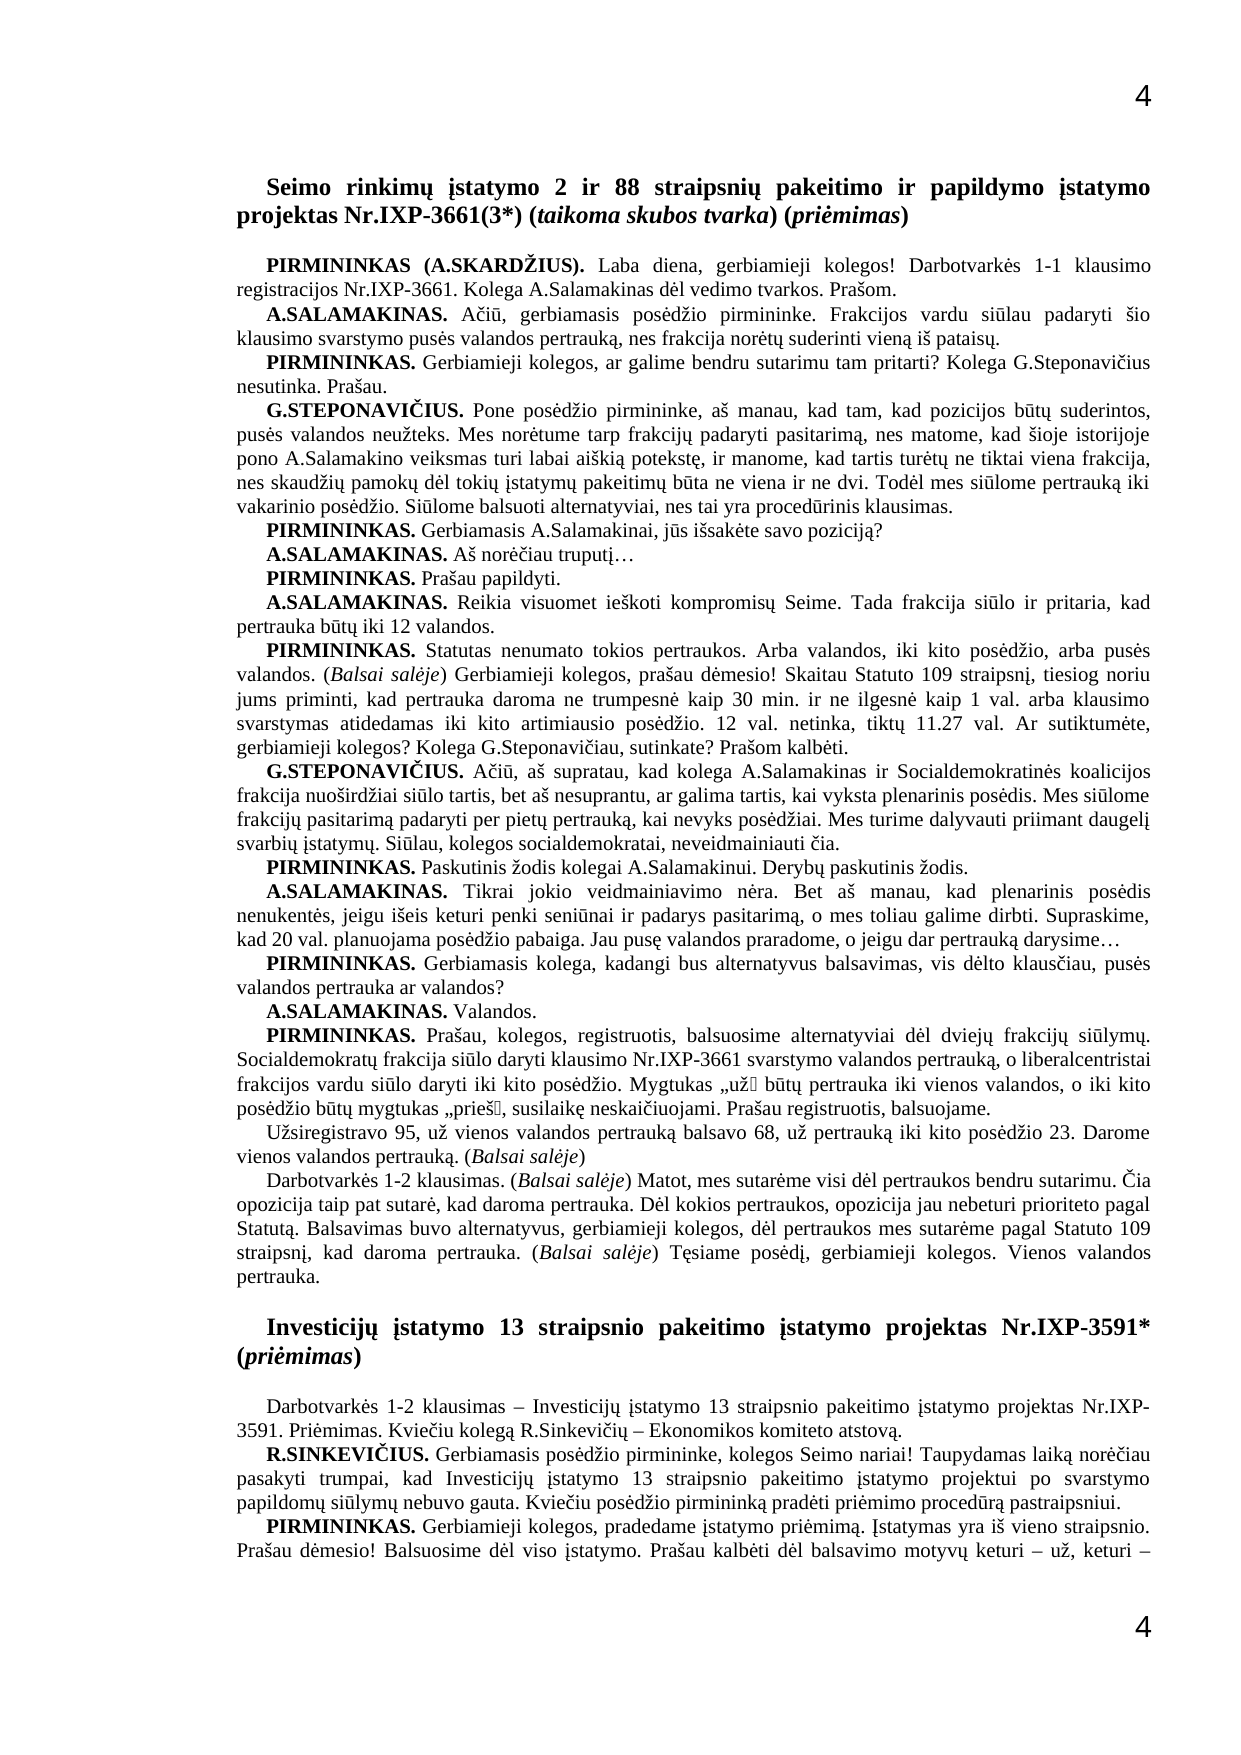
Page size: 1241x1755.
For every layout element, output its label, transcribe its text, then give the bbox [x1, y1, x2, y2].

text PIRMININKAS. Statutas nenumato tokios pertraukos. Arba valandos, iki kito posėdžio, arba pusės valandos. (Balsai salėje) Gerbiamieji kolegos, prašau dėmesio! Skaitau Statuto 109 straipsnį, tiesiog noriu jums priminti, kad pertrauka daroma ne trumpesnė kaip 30 min. ir ne ilgesnė kaip 1 val. arba klausimo svarstymas atidedamas iki kito artimiausio posėdžio. 12 val. netinka, tiktų 11.27 val. Ar sutiktumėte, gerbiamieji kolegos? Kolega G.Steponavičiau, sutinkate? Prašom kalbėti. [236, 638, 1152, 759]
text PIRMININKAS. Paskutinis žodis kolegai A.Salamakinui. Derybų paskutinis žodis. [236, 855, 1152, 879]
text R.SINKEVIČIUS. Gerbiamasis posėdžio pirmininke, kolegos Seimo nariai! Taupydamas laiką norėčiau pasakyti trumpai, kad Investicijų įstatymo 13 straipsnio pakeitimo įstatymo projektui po svarstymo papildomų siūlymų nebuvo gauta. Kviečiu posėdžio pirmininką pradėti priėmimo procedūrą pastraipsniui. [236, 1442, 1152, 1514]
text G.STEPONAVIČIUS. Pone posėdžio pirmininke, aš manau, kad tam, kad pozicijos būtų suderintos, pusės valandos neužteks. Mes norėtume tarp frakcijų padaryti pasitarimą, nes matome, kad šioje istorijoje pono A.Salamakino veiksmas turi labai aiškią potekstę, ir manome, kad tartis turėtų ne tiktai viena frakcija, nes skaudžių pamokų dėl tokių įstatymų pakeitimų būta ne viena ir ne dvi. Todėl mes siūlome pertrauką iki vakarinio posėdžio. Siūlome balsuoti alternatyviai, nes tai yra procedūrinis klausimas. [236, 398, 1152, 518]
text A.SALAMAKINAS. Tikrai jokio veidmainiavimo nėra. Bet aš manau, kad plenarinis posėdis nenukentės, jeigu išeis keturi penki seniūnai ir padarys pasitarimą, o mes toliau galime dirbti. Supraskime, kad 20 val. planuojama posėdžio pabaiga. Jau pusę valandos praradome, o jeigu dar pertrauką darysime… [236, 879, 1152, 951]
text PIRMININKAS (A.SKARDŽIUS). Laba diena, gerbiamieji kolegos! Darbotvarkės 1-1 klausimo registracijos Nr.IXP-3661. Kolega A.Salamakinas dėl vedimo tvarkos. Prašom. [236, 253, 1152, 301]
text Seimo rinkimų įstatymo 2 ir 88 straipsnių pakeitimo ir papildymo įstatymo projektas Nr.IXP-3661(3*) (taikoma skubos tvarka) (priėmimas) [236, 172, 1152, 229]
text PIRMININKAS. Prašau, kolegos, registruotis, balsuosime alternatyviai dėl dviejų frakcijų siūlymų. Socialdemokratų frakcija siūlo daryti klausimo Nr.IXP-3661 svarstymo valandos pertrauką, o liberalcentristai frakcijos vardu siūlo daryti iki kito posėdžio. Mygtukas „už būtų pertrauka iki vienos valandos, o iki kito posėdžio būtų mygtukas „prieš, susilaikę neskaičiuojami. Prašau registruotis, balsuojame. [236, 1023, 1152, 1119]
text Investicijų įstatymo 13 straipsnio pakeitimo įstatymo projektas Nr.IXP-3591* (priėmimas) [236, 1312, 1152, 1369]
text PIRMININKAS. Prašau papildyti. [236, 566, 1152, 590]
text Darbotvarkės 1-2 klausimas – Investicijų įstatymo 13 straipsnio pakeitimo įstatymo projektas Nr.IXP-3591. Priėmimas. Kviečiu kolegą R.Sinkevičių – Ekonomikos komiteto atstovą. [236, 1394, 1152, 1442]
text Užsiregistravo 95, už vienos valandos pertrauką balsavo 68, už pertrauką iki kito posėdžio 23. Darome vienos valandos pertrauką. (Balsai salėje) [236, 1119, 1152, 1168]
text PIRMININKAS. Gerbiamasis A.Salamakinai, jūs išsakėte savo poziciją? [236, 518, 1152, 542]
text A.SALAMAKINAS. Reikia visuomet ieškoti kompromisų Seime. Tada frakcija siūlo ir pritaria, kad pertrauka būtų iki 12 valandos. [236, 590, 1152, 638]
text G.STEPONAVIČIUS. Ačiū, aš supratau, kad kolega A.Salamakinas ir Socialdemokratinės koalicijos frakcija nuoširdžiai siūlo tartis, bet aš nesuprantu, ar galima tartis, kai vyksta plenarinis posėdis. Mes siūlome frakcijų pasitarimą padaryti per pietų pertrauką, kai nevyks posėdžiai. Mes turime dalyvauti priimant daugelį svarbių įstatymų. Siūlau, kolegos socialdemokratai, neveidmainiauti čia. [236, 759, 1152, 855]
text A.SALAMAKINAS. Valandos. [236, 999, 1152, 1023]
text A.SALAMAKINAS. Aš norėčiau truputį… [236, 542, 1152, 566]
text PIRMININKAS. Gerbiamieji kolegos, pradedame įstatymo priėmimą. Įstatymas yra iš vieno straipsnio. Prašau dėmesio! Balsuosime dėl viso įstatymo. Prašau kalbėti dėl balsavimo motyvų keturi – už, keturi – [236, 1514, 1152, 1562]
text Darbotvarkės 1-2 klausimas. (Balsai salėje) Matot, mes sutarėme visi dėl pertraukos bendru sutarimu. Čia opozicija taip pat sutarė, kad daroma pertrauka. Dėl kokios pertraukos, opozicija jau nebeturi prioriteto pagal Statutą. Balsavimas buvo alternatyvus, gerbiamieji kolegos, dėl pertraukos mes sutarėme pagal Statuto 109 straipsnį, kad daroma pertrauka. (Balsai salėje) Tęsiame posėdį, gerbiamieji kolegos. Vienos valandos pertrauka. [236, 1168, 1152, 1288]
text PIRMININKAS. Gerbiamieji kolegos, ar galime bendru sutarimu tam pritarti? Kolega G.Steponavičius nesutinka. Prašau. [236, 349, 1152, 398]
text PIRMININKAS. Gerbiamasis kolega, kadangi bus alternatyvus balsavimas, vis dėlto klausčiau, pusės valandos pertrauka ar valandos? [236, 951, 1152, 999]
text A.SALAMAKINAS. Ačiū, gerbiamasis posėdžio pirmininke. Frakcijos vardu siūlau padaryti šio klausimo svarstymo pusės valandos pertrauką, nes frakcija norėtų suderinti vieną iš pataisų. [236, 301, 1152, 349]
